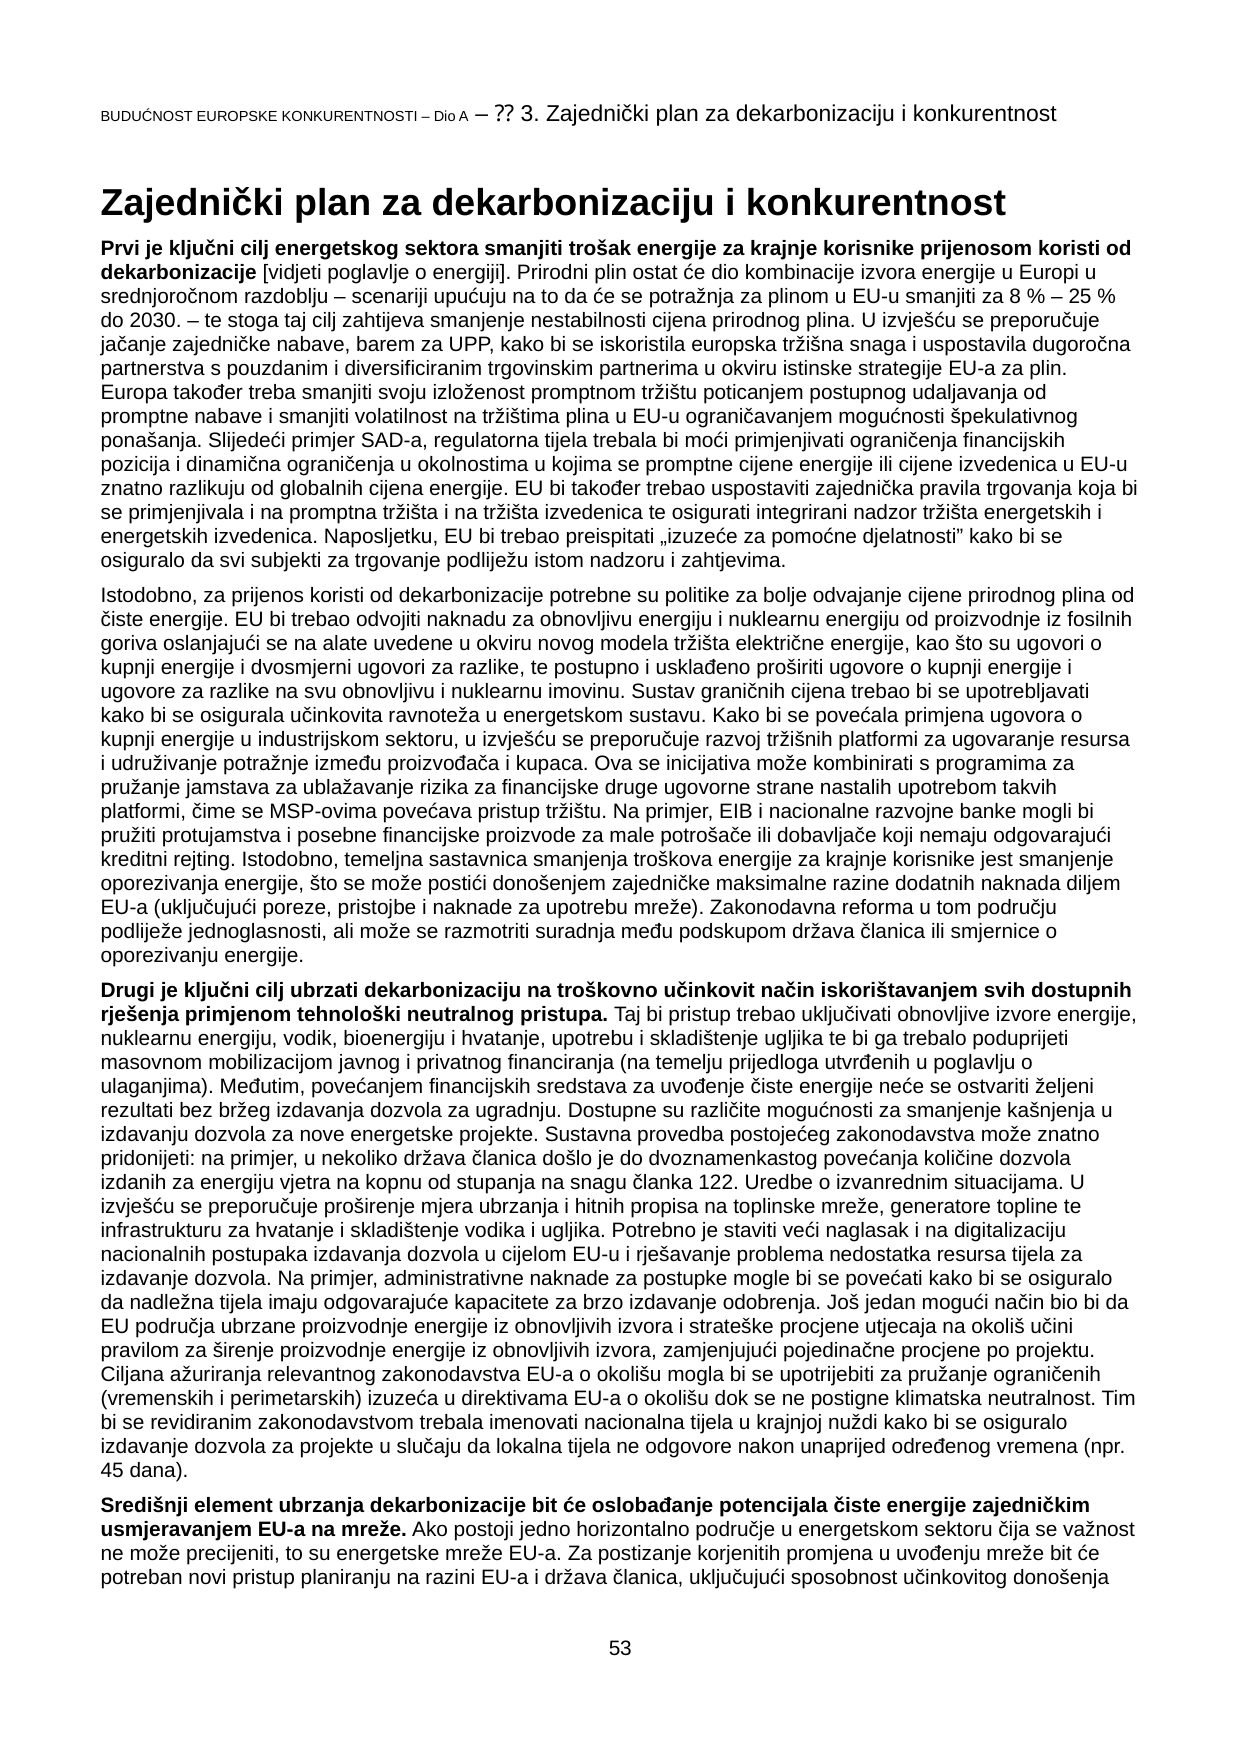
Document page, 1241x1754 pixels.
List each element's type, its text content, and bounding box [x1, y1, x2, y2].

text Prvi je ključni cilj energetskog sektora smanjiti trošak energije za krajnje korisnike prijenosom koristi od dekarbonizacije [vidjeti poglavlje o energiji]. Prirodni plin ostat će dio kombinacije izvora energije u Europi u srednjoročnom razdoblju – scenariji upućuju na to da će se potražnja za plinom u EU-u smanjiti za 8 % – 25 % do 2030. – te stoga taj cilj zahtijeva smanjenje nestabilnosti cijena prirodnog plina. U izvješću se preporučuje jačanje zajedničke nabave, barem za UPP, kako bi se iskoristila europska tržišna snaga i uspostavila dugoročna partnerstva s pouzdanim i diversificiranim trgovinskim partnerima u okviru istinske strategije EU-a za plin. Europa također treba smanjiti svoju izloženost promptnom tržištu poticanjem postupnog udaljavanja od promptne nabave i smanjiti volatilnost na tržištima plina u EU-u ograničavanjem mogućnosti špekulativnog ponašanja. Slijedeći primjer SAD-a, regulatorna tijela trebala bi moći primjenjivati ograničenja financijskih pozicija i dinamična ograničenja u okolnostima u kojima se promptne cijene energije ili cijene izvedenica u EU-u znatno razlikuju od globalnih cijena energije. EU bi također trebao uspostaviti zajednička pravila trgovanja koja bi se primjenjivala i na promptna tržišta i na tržišta izvedenica te osigurati integrirani nadzor tržišta energetskih i energetskih izvedenica. Naposljetku, EU bi trebao preispitati „izuzeće za pomoćne djelatnosti” kako bi se osiguralo da svi subjekti za trgovanje podliježu istom nadzoru i zahtjevima. [100, 236, 1140, 571]
text Središnji element ubrzanja dekarbonizacije bit će oslobađanje potencijala čiste energije zajedničkim usmjeravanjem EU-a na mreže. Ako postoji jedno horizontalno područje u energetskom sektoru čija se važnost ne može precijeniti, to su energetske mreže EU-a. Za postizanje korjenitih promjena u uvođenju mreže bit će potreban novi pristup planiranju na razini EU-a i država članica, uključujući sposobnost učinkovitog donošenja [100, 1493, 1140, 1589]
text Drugi je ključni cilj ubrzati dekarbonizaciju na troškovno učinkovit način iskorištavanjem svih dostupnih rješenja primjenom tehnološki neutralnog pristupa. Taj bi pristup trebao uključivati obnovljive izvore energije, nuklearnu energiju, vodik, bioenergiju i hvatanje, upotrebu i skladištenje ugljika te bi ga trebalo poduprijeti masovnom mobilizacijom javnog i privatnog financiranja (na temelju prijedloga utvrđenih u poglavlju o ulaganjima). Međutim, povećanjem financijskih sredstava za uvođenje čiste energije neće se ostvariti željeni rezultati bez bržeg izdavanja dozvola za ugradnju. Dostupne su različite mogućnosti za smanjenje kašnjenja u izdavanju dozvola za nove energetske projekte. Sustavna provedba postojećeg zakonodavstva može znatno pridonijeti: na primjer, u nekoliko država članica došlo je do dvoznamenkastog povećanja količine dozvola izdanih za energiju vjetra na kopnu od stupanja na snagu članka 122. Uredbe o izvanrednim situacijama. U izvješću se preporučuje proširenje mjera ubrzanja i hitnih propisa na toplinske mreže, generatore topline te infrastrukturu za hvatanje i skladištenje vodika i ugljika. Potrebno je staviti veći naglasak i na digitalizaciju nacionalnih postupaka izdavanja dozvola u cijelom EU-u i rješavanje problema nedostatka resursa tijela za izdavanje dozvola. Na primjer, administrativne naknade za postupke mogle bi se povećati kako bi se osiguralo da nadležna tijela imaju odgovarajuće kapacitete za brzo izdavanje odobrenja. Još jedan mogući način bio bi da EU područja ubrzane proizvodnje energije iz obnovljivih izvora i strateške procjene utjecaja na okoliš učini pravilom za širenje proizvodnje energije iz obnovljivih izvora, zamjenjujući pojedinačne procjene po projektu. Ciljana ažuriranja relevantnog zakonodavstva EU-a o okolišu mogla bi se upotrijebiti za pružanje ograničenih (vremenskih i perimetarskih) izuzeća u direktivama EU-a o okolišu dok se ne postigne klimatska neutralnost. Tim bi se revidiranim zakonodavstvom trebala imenovati nacionalna tijela u krajnjoj nuždi kako bi se osiguralo izdavanje dozvola za projekte u slučaju da lokalna tijela ne odgovore nakon unaprijed određenog vremena (npr. 45 dana). [100, 978, 1140, 1481]
text Istodobno, za prijenos koristi od dekarbonizacije potrebne su politike za bolje odvajanje cijene prirodnog plina od čiste energije. EU bi trebao odvojiti naknadu za obnovljivu energiju i nuklearnu energiju od proizvodnje iz fosilnih goriva oslanjajući se na alate uvedene u okviru novog modela tržišta električne energije, kao što su ugovori o kupnji energije i dvosmjerni ugovori za razlike, te postupno i usklađeno proširiti ugovore o kupnji energije i ugovore za razlike na svu obnovljivu i nuklearnu imovinu. Sustav graničnih cijena trebao bi se upotrebljavati kako bi se osigurala učinkovita ravnoteža u energetskom sustavu. Kako bi se povećala primjena ugovora o kupnji energije u industrijskom sektoru, u izvješću se preporučuje razvoj tržišnih platformi za ugovaranje resursa i udruživanje potražnje između proizvođača i kupaca. Ova se inicijativa može kombinirati s programima za pružanje jamstava za ublažavanje rizika za financijske druge ugovorne strane nastalih upotrebom takvih platformi, čime se MSP-ovima povećava pristup tržištu. Na primjer, EIB i nacionalne razvojne banke mogli bi pružiti protujamstva i posebne financijske proizvode za male potrošače ili dobavljače koji nemaju odgovarajući kreditni rejting. Istodobno, temeljna sastavnica smanjenja troškova energije za krajnje korisnike jest smanjenje oporezivanja energije, što se može postići donošenjem zajedničke maksimalne razine dodatnih naknada diljem EU-a (uključujući poreze, pristojbe i naknade za upotrebu mreže). Zakonodavna reforma u tom području podliježe jednoglasnosti, ali može se razmotriti suradnja među podskupom država članica ili smjernice o oporezivanju energije. [100, 583, 1140, 966]
subtitle Zajednički plan za dekarbonizaciju i konkurentnost [100, 180, 1140, 223]
